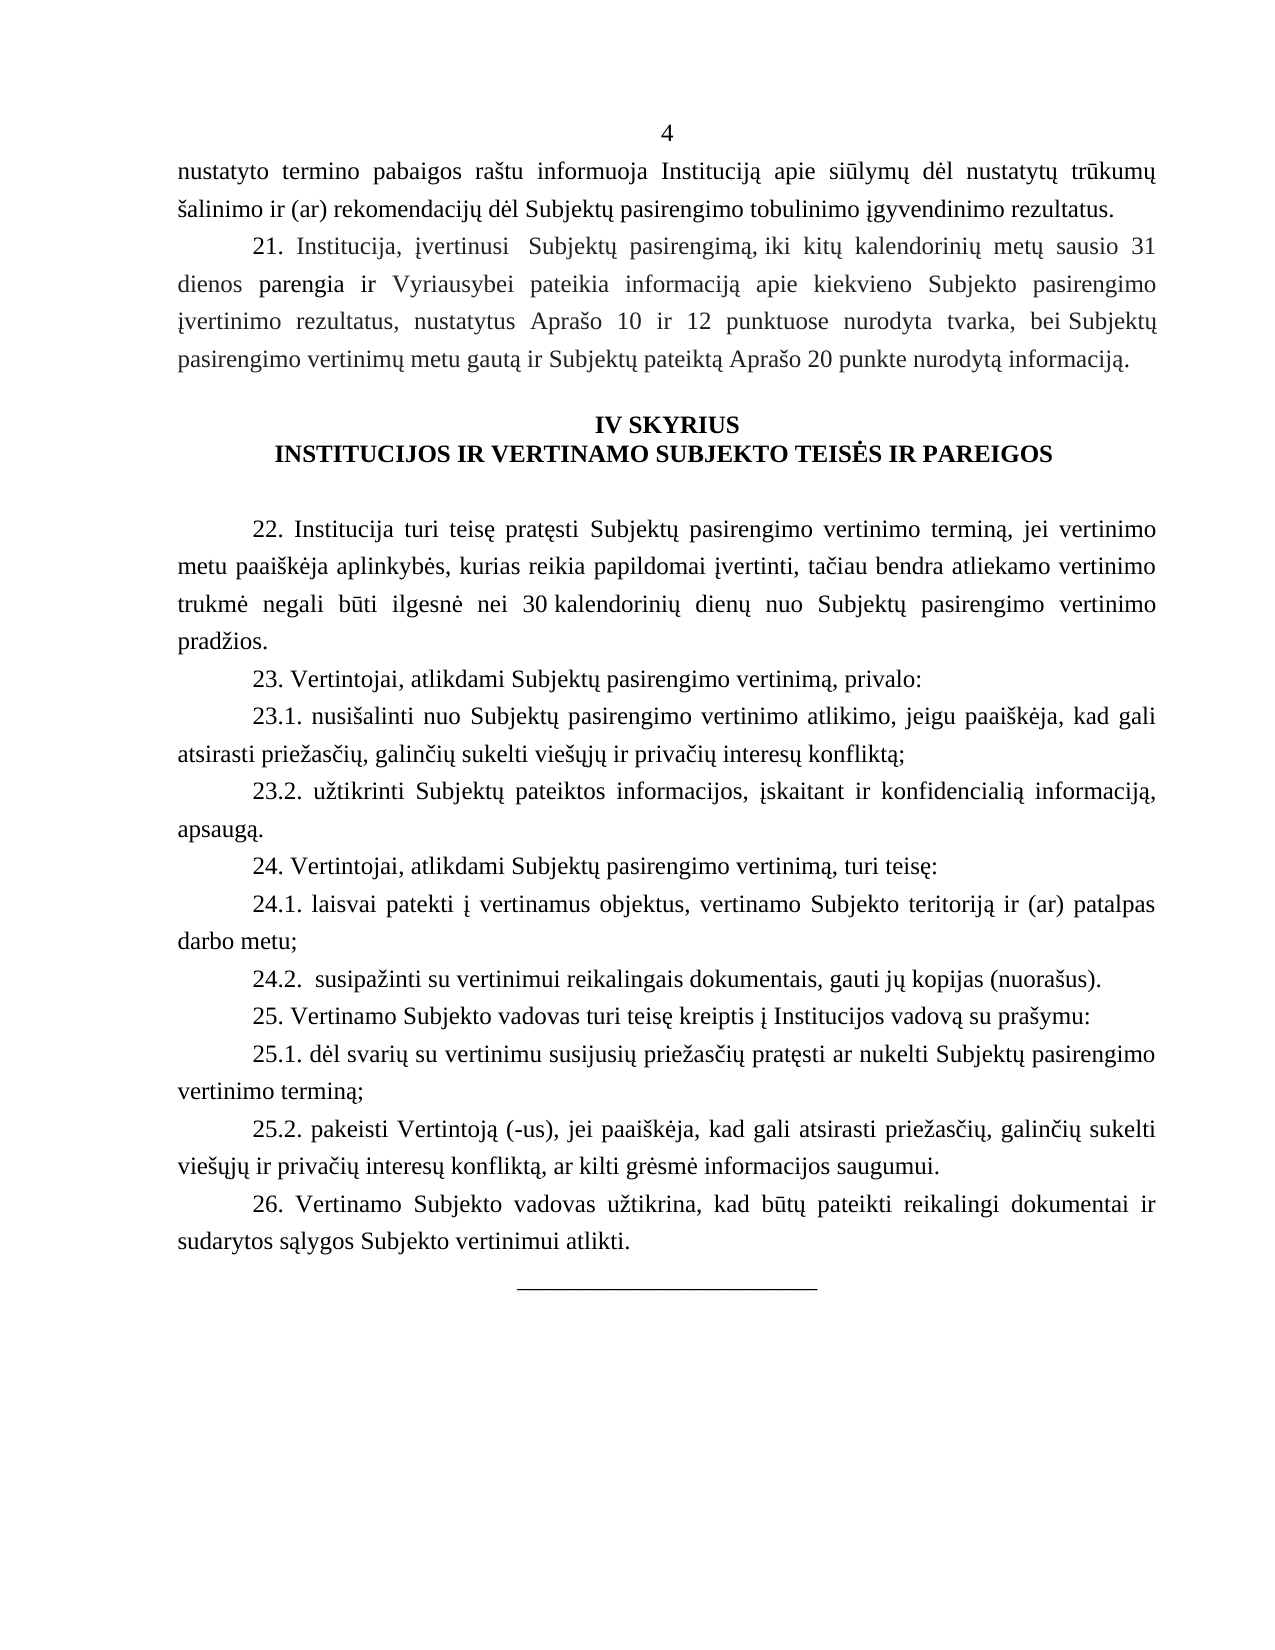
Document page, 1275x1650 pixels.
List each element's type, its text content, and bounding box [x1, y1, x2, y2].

text 24. Vertintojai, atlikdami Subjektų pasirengimo vertinimą, turi teisę: [177, 843, 1157, 880]
text 24.2. susipažinti su vertinimui reikalingais dokumentais, gauti jų kopijas (nuorašus). [177, 955, 1157, 993]
text 22. Institucija turi teisę pratęsti Subjektų pasirengimo vertinimo terminą, jei vertinimo metu paaiškėja aplinkybės, kurias reikia papildomai įvertinti, tačiau bendra atliekamo vertinimo trukmė negali būti ilgesnė nei 30 kalendorinių dienų nuo Subjektų pasirengimo vertinimo pradžios. [177, 505, 1157, 655]
text IV SKYRIUS [177, 410, 1157, 439]
text 25.2. pakeisti Vertintoją (-us), jei paaiškėja, kad gali atsirasti priežasčių, galinčių sukelti viešųjų ir privačių interesų konfliktą, ar kilti grėsmė informacijos saugumui. [177, 1105, 1157, 1180]
text 26. Vertinamo Subjekto vadovas užtikrina, kad būtų pateikti reikalingi dokumentai ir sudarytos sąlygos Subjekto vertinimui atlikti. [177, 1180, 1157, 1255]
text 21. Institucija, įvertinusi Subjektų pasirengimą, iki kitų kalendorinių metų sausio 31 dienos parengia ir Vyriausybei pateikia informaciją apie kiekvieno Subjekto pasirengimo įvertinimo rezultatus, nustatytus Aprašo 10 ir 12 punktuose nurodyta tvarka, bei Subjektų pasirengimo vertinimų metu gautą ir Subjektų pateiktą Aprašo 20 punkte nurodytą informaciją. [177, 223, 1157, 373]
text 23. Vertintojai, atlikdami Subjektų pasirengimo vertinimą, privalo: [177, 655, 1157, 693]
text INSTITUCIJOS IR VERTINAMO SUBJEKTO TEISĖS IR PAREIGOS [177, 439, 1157, 468]
text 23.2. užtikrinti Subjektų pateiktos informacijos, įskaitant ir konfidencialią informaciją, apsaugą. [177, 768, 1157, 843]
text 23.1. nusišalinti nuo Subjektų pasirengimo vertinimo atlikimo, jeigu paaiškėja, kad gali atsirasti priežasčių, galinčių sukelti viešųjų ir privačių interesų konfliktą; [177, 693, 1157, 768]
text ________________________ [177, 1255, 1157, 1293]
text 25. Vertinamo Subjekto vadovas turi teisę kreiptis į Institucijos vadovą su prašymu: [177, 993, 1157, 1030]
text 24.1. laisvai patekti į vertinamus objektus, vertinamo Subjekto teritoriją ir (ar) patalpas darbo metu; [177, 880, 1157, 955]
text 25.1. dėl svarių su vertinimu susijusių priežasčių pratęsti ar nukelti Subjektų pasirengimo vertinimo terminą; [177, 1030, 1157, 1105]
text nustatyto termino pabaigos raštu informuoja Instituciją apie siūlymų dėl nustatytų trūkumų šalinimo ir (ar) rekomendacijų dėl Subjektų pasirengimo tobulinimo įgyvendinimo rezultatus. [177, 148, 1157, 223]
